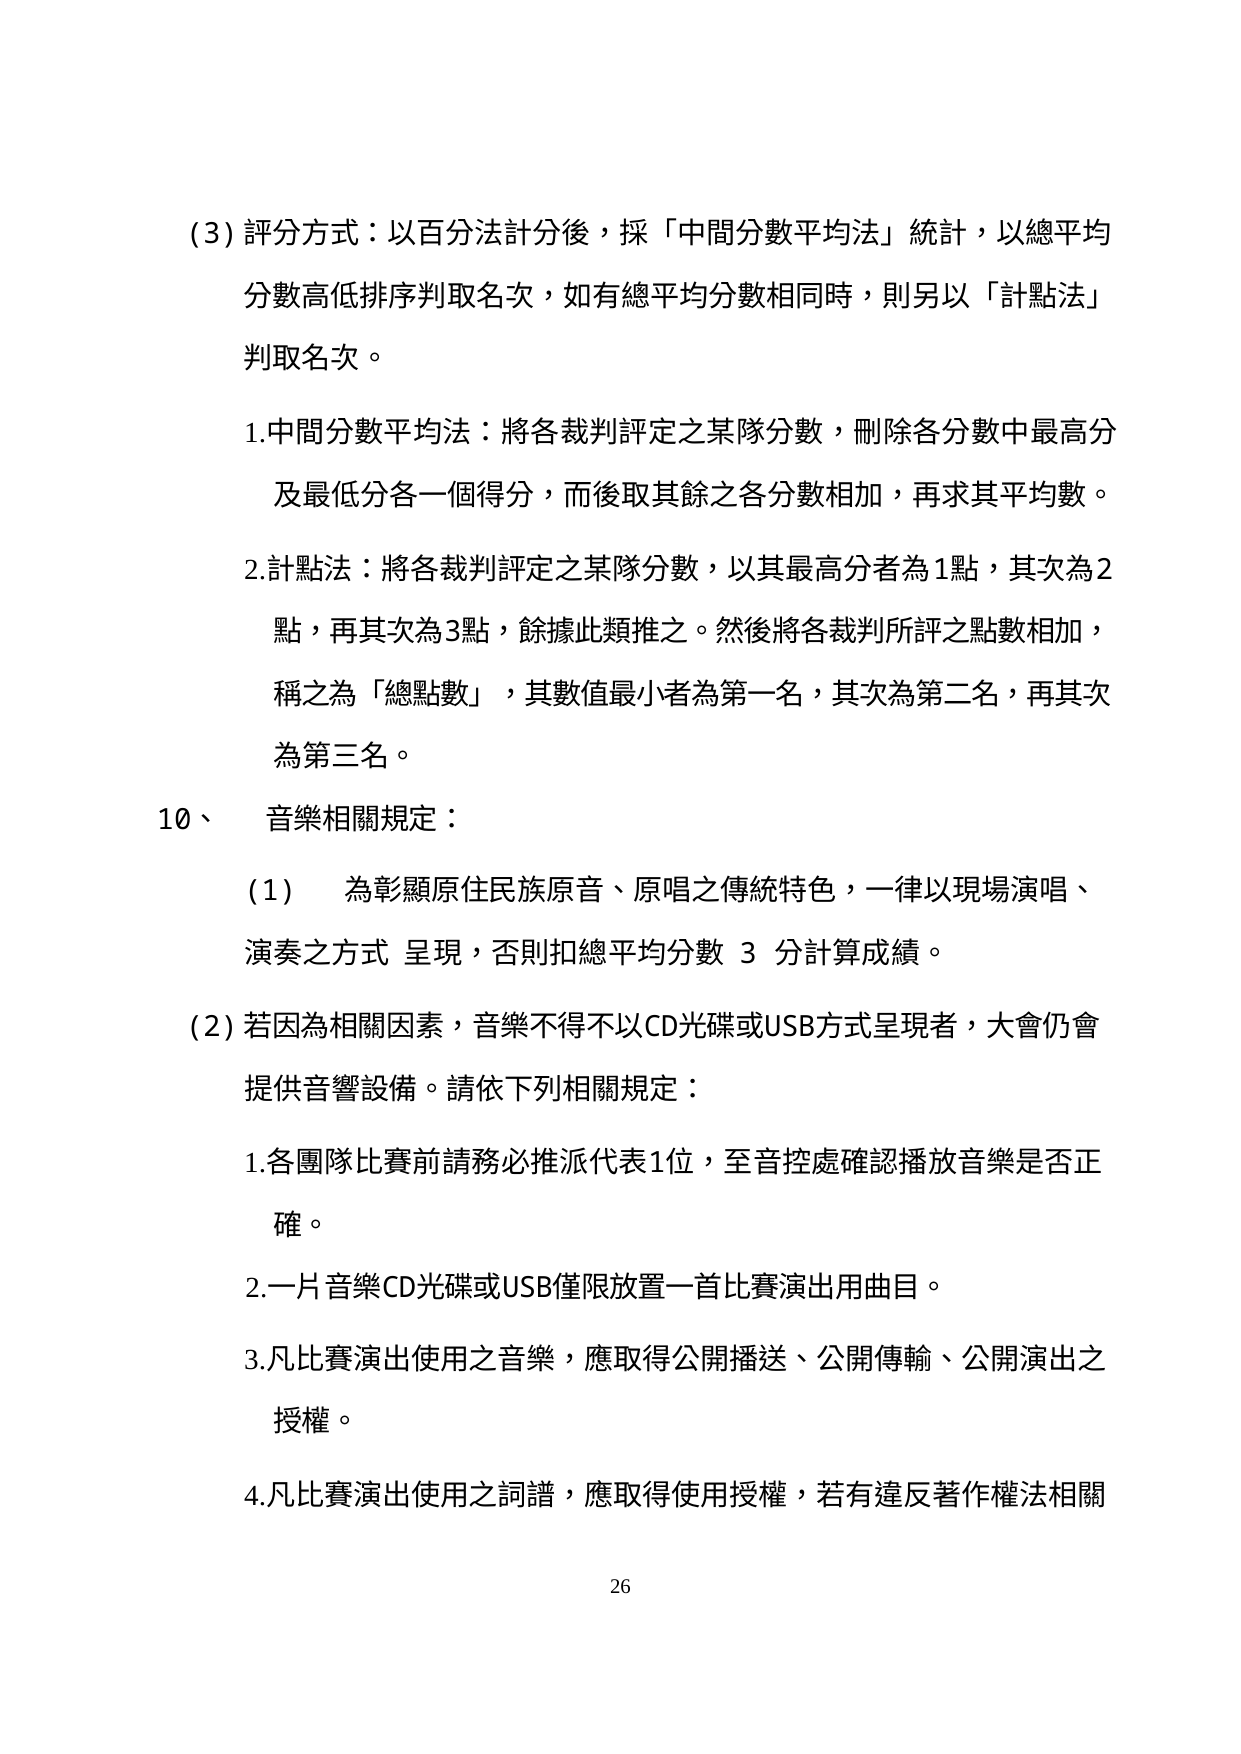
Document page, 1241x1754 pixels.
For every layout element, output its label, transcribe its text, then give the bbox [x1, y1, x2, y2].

list 凡比賽演出使用之音樂，應取得公開播送、公開傳輸、公開演出之授權。 [244, 1315, 1112, 1440]
list 凡比賽演出使用之詞譜，應取得使用授權，若有違反著作權法相關 [244, 1451, 1112, 1513]
list 若因為相關因素，音樂不得不以CD光碟或USB方式呈現者，大會仍會提供音響設備。請依下列相關規定： [186, 982, 1113, 1107]
list 計點法：將各裁判評定之某隊分數，以其最高分者為1點，其次為2點，再其次為3點，餘據此類推之。然後將各裁判所評之點數相加，稱之為「總點數」，其數值最小者為第一名，其次為第二名，再其次為第三名。 [244, 525, 1113, 775]
list 中間分數平均法：將各裁判評定之某隊分數，刪除各分數中最高分及最低分各一個得分，而後取其餘之各分數相加，再求其平均數。 [244, 388, 1120, 513]
list 為彰顯原住民族原音、原唱之傳統特色，一律以現場演唱、演奏之方式 呈現，否則扣總平均分數 3 分計算成績。 [244, 847, 1113, 972]
list 音樂相關規定： [156, 775, 1128, 837]
list 評分方式：以百分法計分後，採「中間分數平均法」統計，以總平均分數高低排序判取名次，如有總平均分數相同時，則另以「計點法」判取名次。 [186, 189, 1128, 377]
list 一片音樂CD光碟或USB僅限放置一首比賽演出用曲目。 [245, 1243, 1128, 1306]
list 各團隊比賽前請務必推派代表1位，至音控處確認播放音樂是否正確。 [244, 1118, 1113, 1243]
